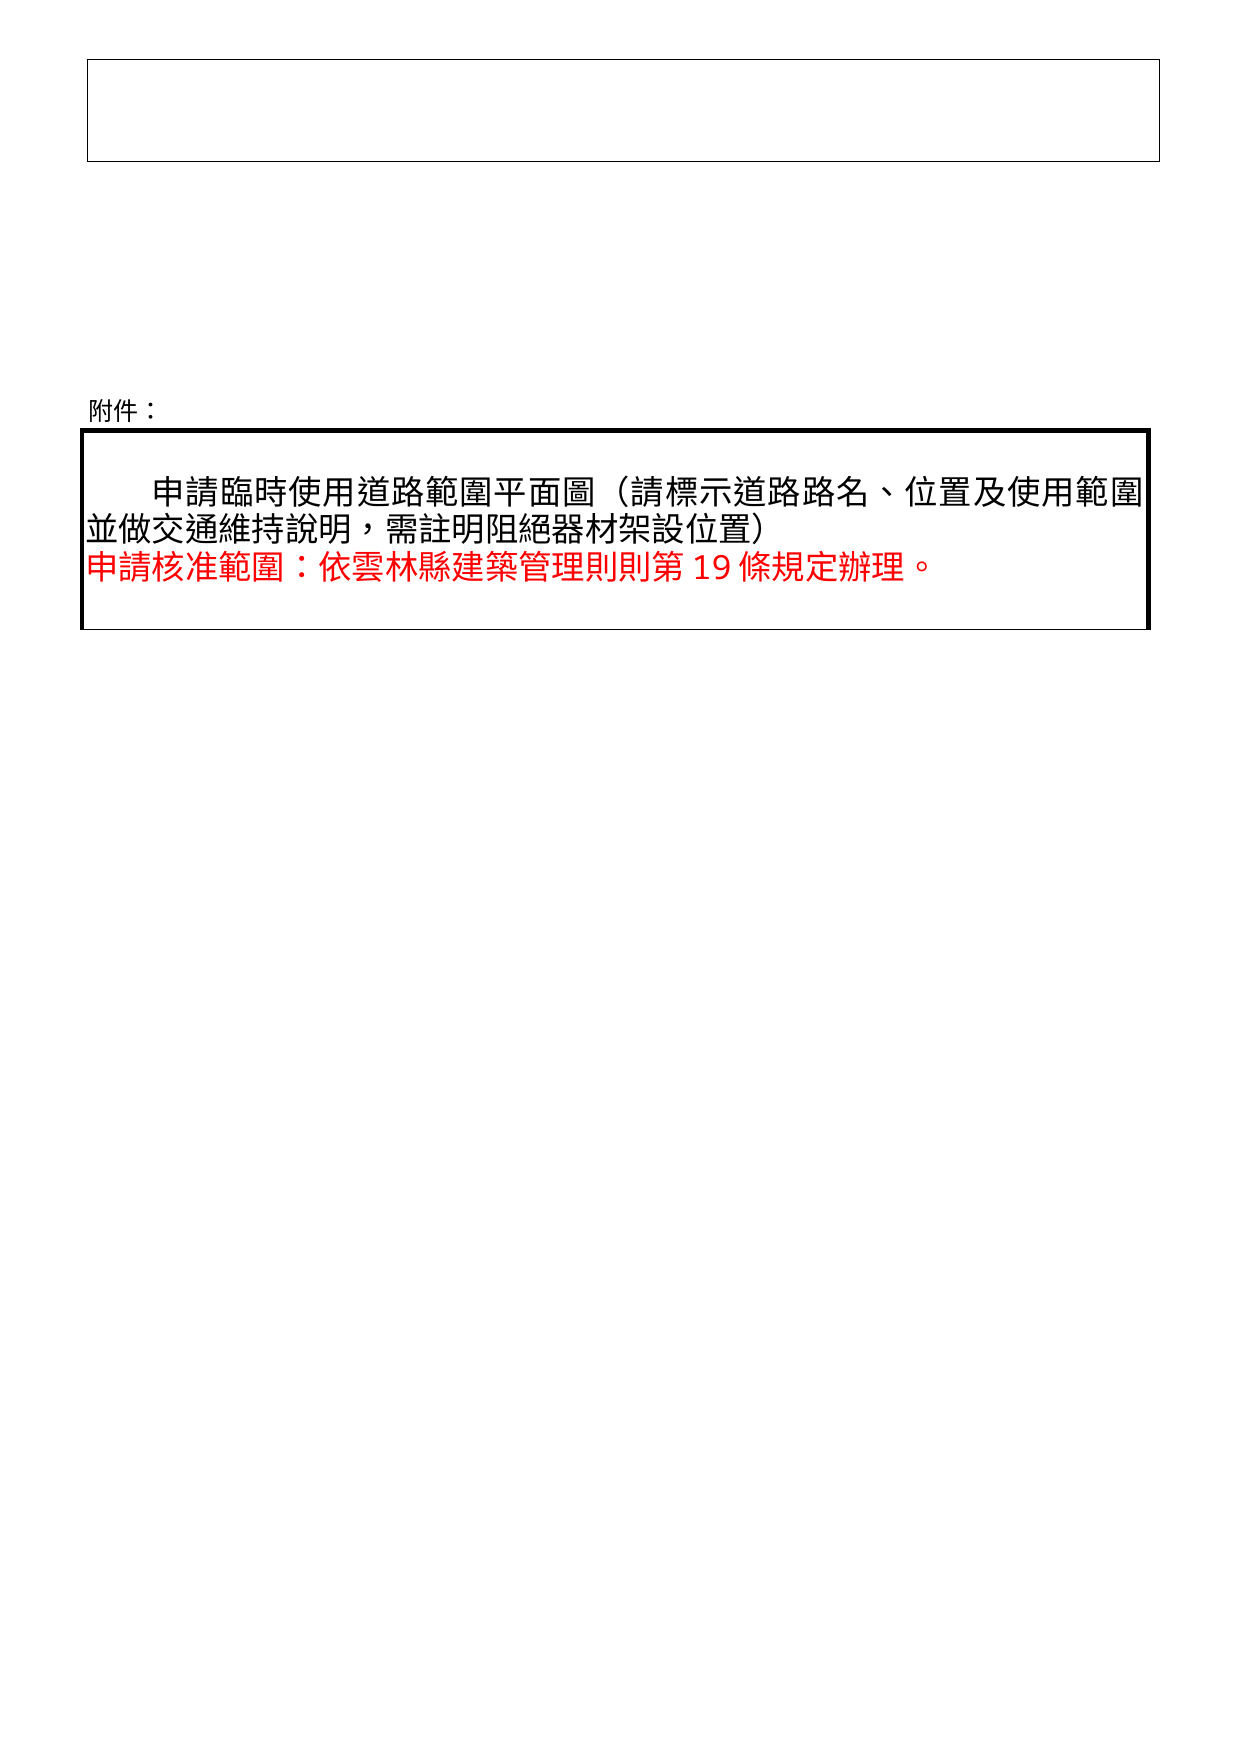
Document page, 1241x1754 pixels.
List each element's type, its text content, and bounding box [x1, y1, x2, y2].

table_cell [88, 60, 1159, 161]
table_header 申請臨時使用道路範圍平面圖（請標示道路路名、位置及使用範圍並做交通維持說明，需註明阻絕器材架設位置） 申請核准範圍：依雲林縣建築管理則則第19條規定辦理。 [84, 433, 1146, 628]
text 附件： [89, 392, 1152, 428]
